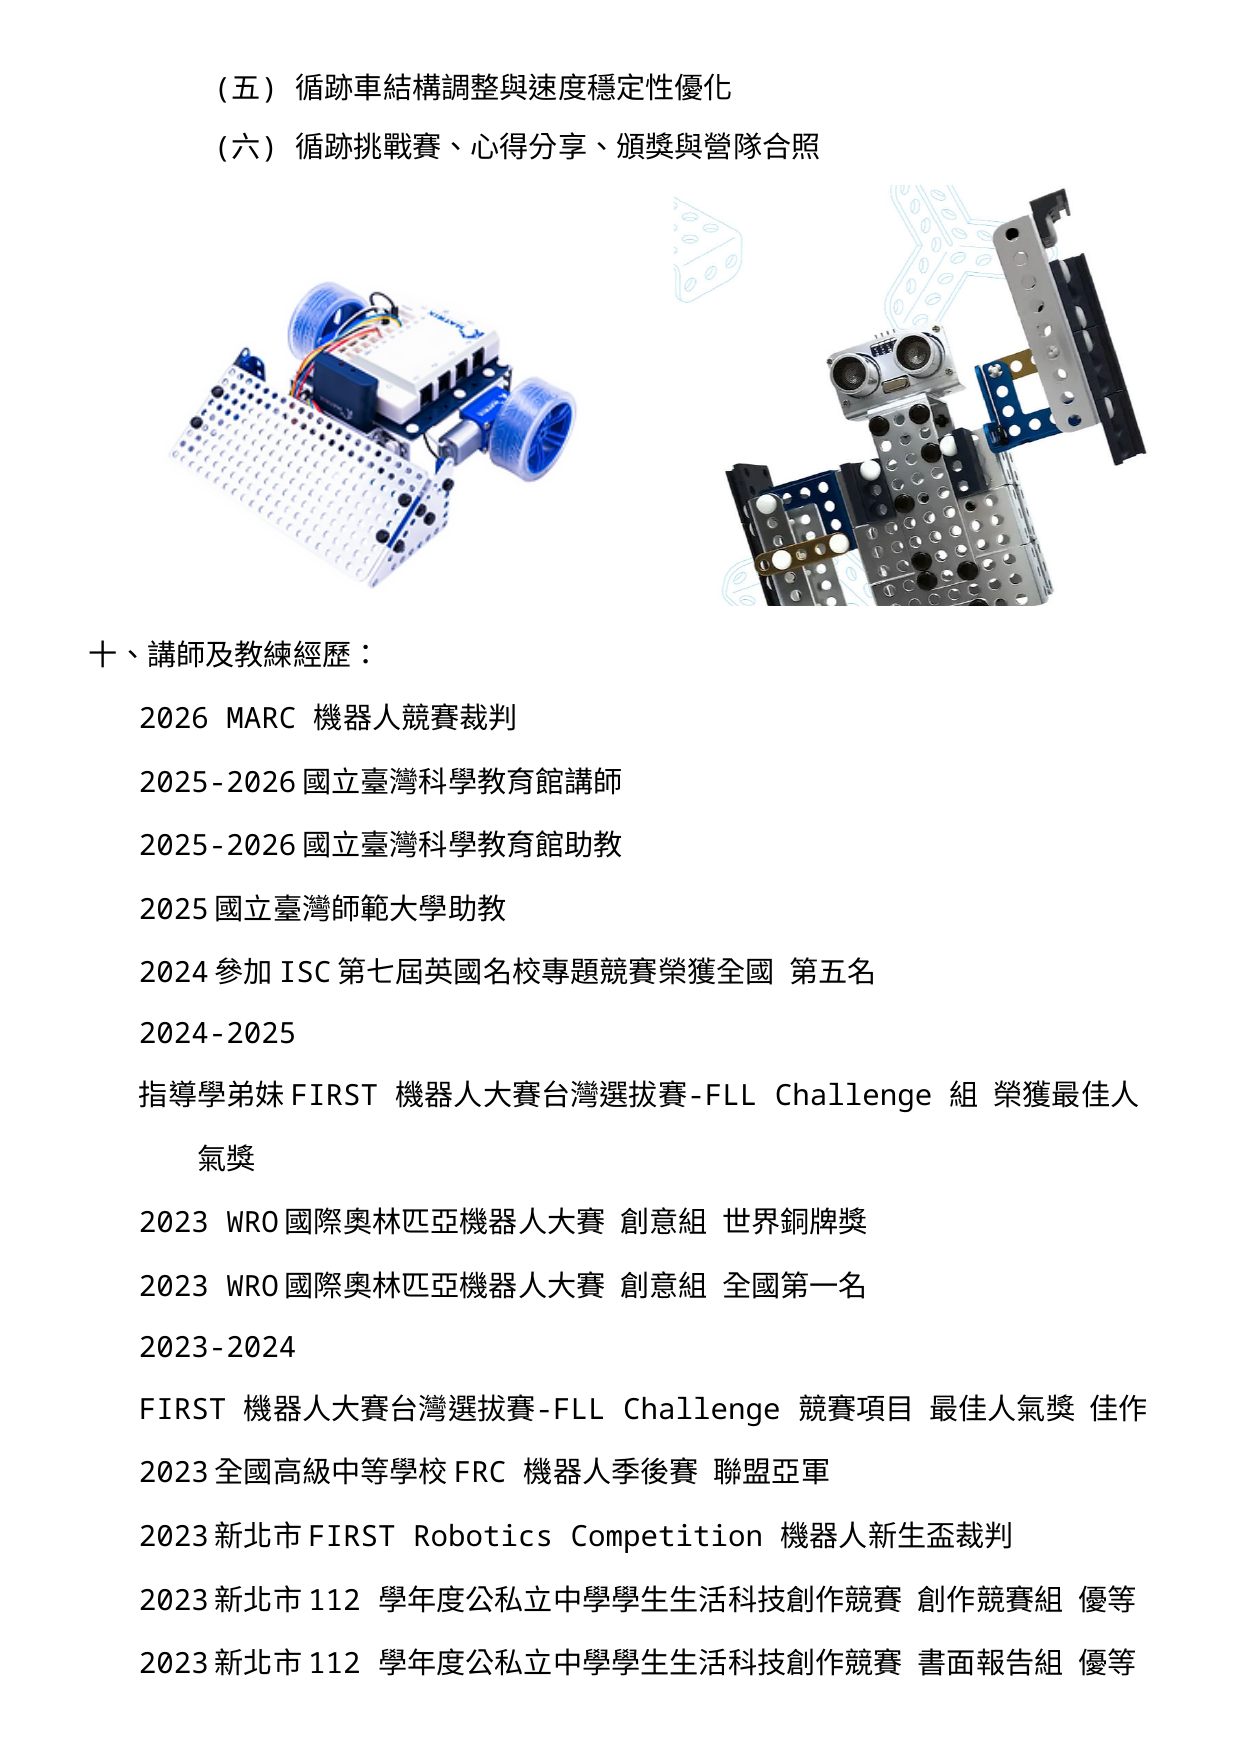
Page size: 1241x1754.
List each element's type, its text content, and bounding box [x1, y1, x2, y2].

text (五) 循跡車結構調整與速度穩定性優化 [214, 64, 1152, 107]
text 指導學弟妹FIRST 機器人大賽台灣選拔賽-FLL Challenge 組 榮獲最佳人氣獎 [139, 1072, 1152, 1178]
text 2023 WRO國際奧林匹亞機器人大賽 創意組 全國第一名 [139, 1262, 1152, 1305]
text 2026 MARC 機器人競賽裁判 [139, 695, 1152, 737]
text 2023 WRO國際奧林匹亞機器人大賽 創意組 世界銅牌獎 [139, 1199, 1152, 1241]
text 2025-2026國立臺灣科學教育館助教 [139, 822, 1152, 864]
text 2025-2026國立臺灣科學教育館講師 [139, 758, 1152, 801]
text 2023新北市112 學年度公私立中學學生生活科技創作競賽 書面報告組 優等 [139, 1640, 1152, 1682]
text FIRST 機器人大賽台灣選拔賽-FLL Challenge 競賽項目 最佳人氣獎 佳作 [139, 1386, 1152, 1428]
text 2023全國高級中等學校FRC 機器人季後賽 聯盟亞軍 [139, 1449, 1152, 1491]
text 十、講師及教練經歷： [89, 631, 1152, 674]
text 2023新北市112 學年度公私立中學學生生活科技創作競賽 創作競賽組 優等 [139, 1576, 1152, 1618]
text 2024-2025 [139, 1012, 1152, 1052]
text 2023-2024 [139, 1326, 1152, 1366]
text (六) 循跡挑戰賽、心得分享、頒獎與營隊合照 [214, 124, 1152, 166]
text 2024參加ISC第七屆英國名校專題競賽榮獲全國 第五名 [139, 949, 1152, 991]
text 2025國立臺灣師範大學助教 [139, 885, 1152, 928]
text 2023新北市FIRST Robotics Competition 機器人新生盃裁判 [139, 1513, 1152, 1555]
